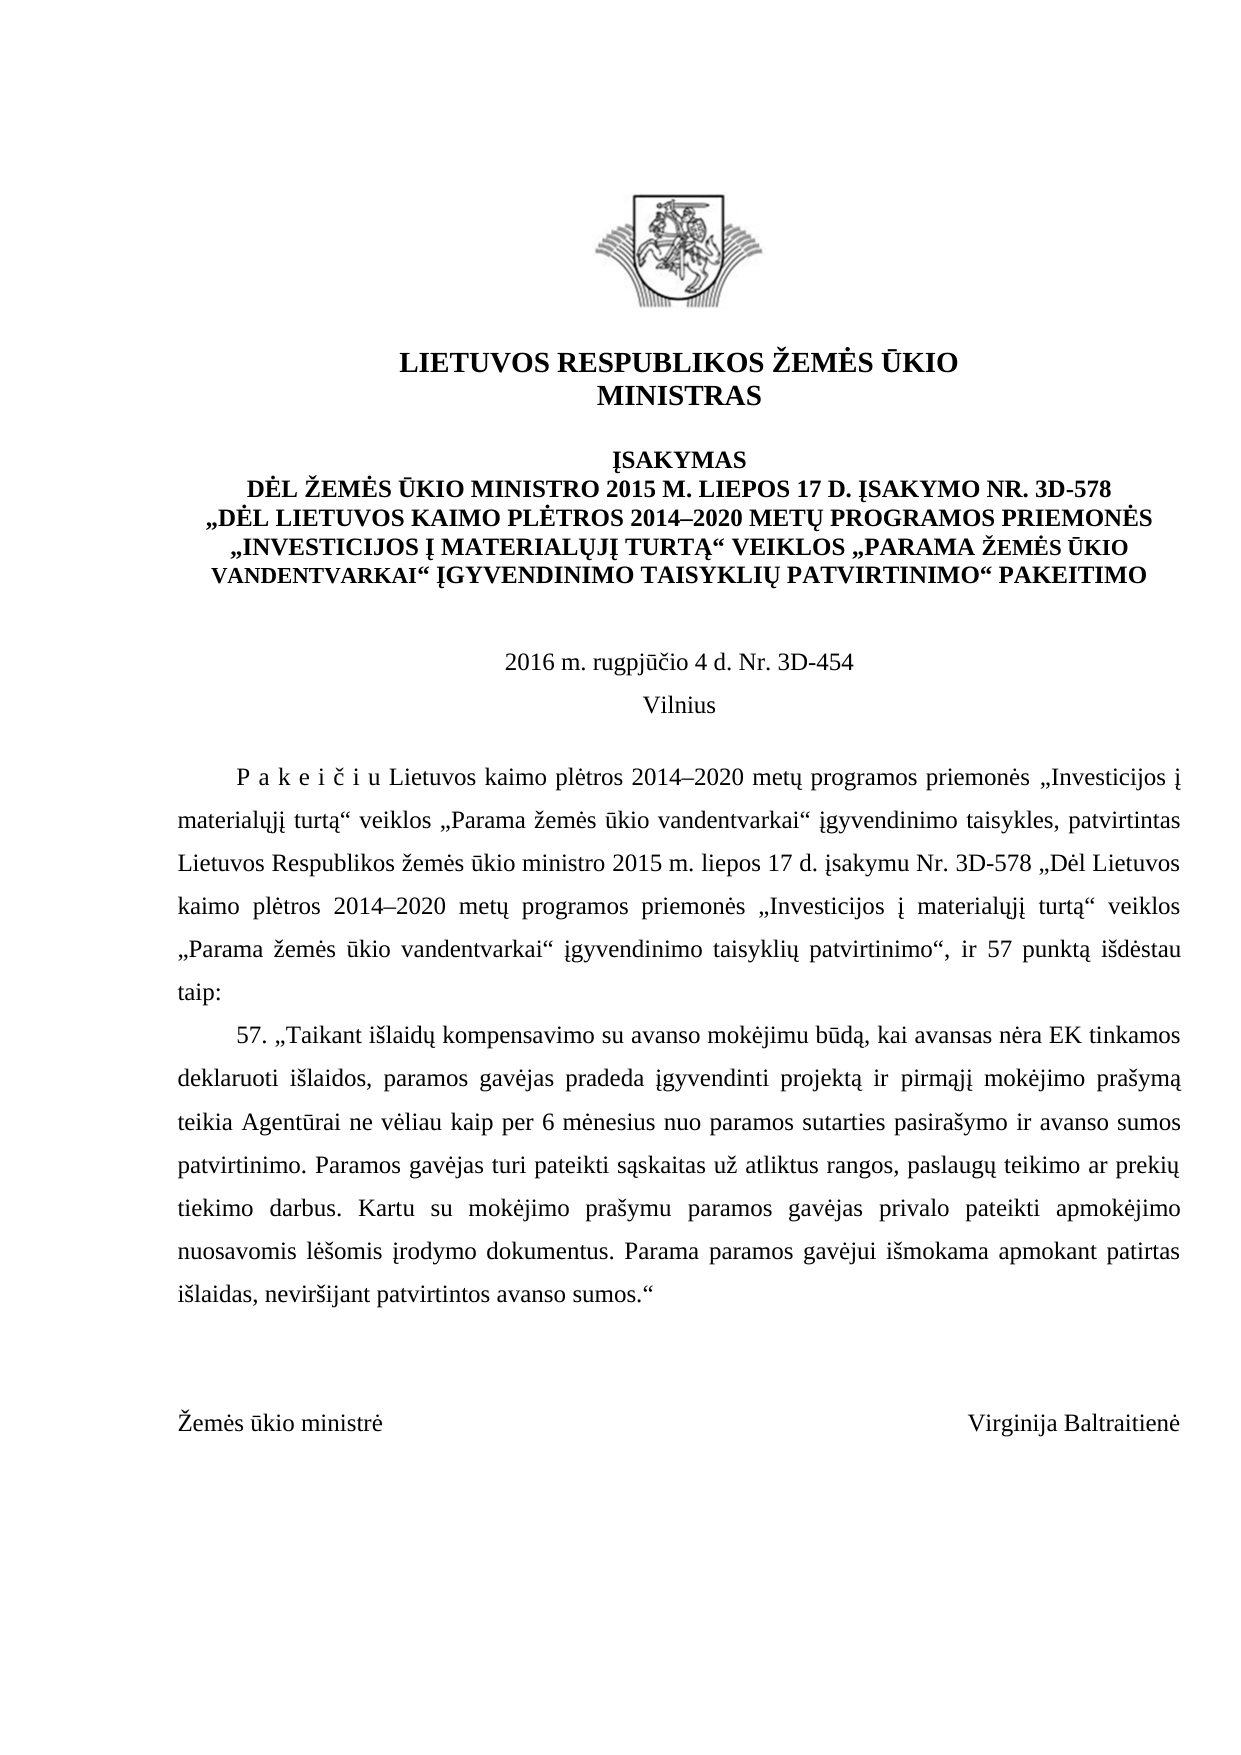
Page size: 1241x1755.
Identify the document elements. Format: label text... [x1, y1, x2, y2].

text 2016 m. rugpjūčio 4 d. Nr. 3D-454 [177, 647, 1181, 675]
text Žemės ūkio ministrė Virginija Baltraitienė [177, 1408, 1181, 1437]
text P a k e i č i u Lietuvos kaimo plėtros 2014–2020 metų programos priemonės „Investicijos į materialųjį turtą“ veiklos „Parama žemės ūkio vandentvarkai“ įgyvendinimo taisykles, patvirtintas Lietuvos Respublikos žemės ūkio ministro 2015 m. liepos 17 d. įsakymu Nr. 3D-578 „Dėl Lietuvos kaimo plėtros 2014–2020 metų programos priemonės „Investicijos į materialųjį turtą“ veiklos „Parama žemės ūkio vandentvarkai“ įgyvendinimo taisyklių patvirtinimo“, ir 57 punktą išdėstau taip: [177, 762, 1181, 1006]
text ĮSAKYMAS [177, 445, 1181, 474]
text MINISTRAS [177, 378, 1181, 412]
text DĖL ŽEMĖS ŪKIO MINISTRO 2015 M. LIEPOS 17 D. ĮSAKYMO NR. 3D-578 [177, 474, 1181, 503]
text 57. „Taikant išlaidų kompensavimo su avanso mokėjimu būdą, kai avansas nėra EK tinkamos deklaruoti išlaidos, paramos gavėjas pradeda įgyvendinti projektą ir pirmąjį mokėjimo prašymą teikia Agentūrai ne vėliau kaip per 6 mėnesius nuo paramos sutarties pasirašymo ir avanso sumos patvirtinimo. Paramos gavėjas turi pateikti sąskaitas už atliktus rangos, paslaugų teikimo ar prekių tiekimo darbus. Kartu su mokėjimo prašymu paramos gavėjas privalo pateikti apmokėjimo nuosavomis lėšomis įrodymo dokumentus. Parama paramos gavėjui išmokama apmokant patirtas išlaidas, neviršijant patvirtintos avanso sumos.“ [177, 1020, 1181, 1308]
text Vilnius [177, 690, 1181, 718]
text „DĖL LIETUVOS KAIMO PLĖTROS 2014–2020 METŲ PROGRAMOS PRIEMONĖS „INVESTICIJOS Į MATERIALŲJĮ TURTĄ“ VEIKLOS „PARAMA ŽEMĖS ŪKIO VANDENTVARKAI“ ĮGYVENDINIMO TAISYKLIŲ PATVIRTINIMO“ PAKEITIMO [177, 503, 1181, 589]
text LIETUVOS RESPUBLIKOS ŽEMĖS ŪKIO [177, 345, 1181, 378]
